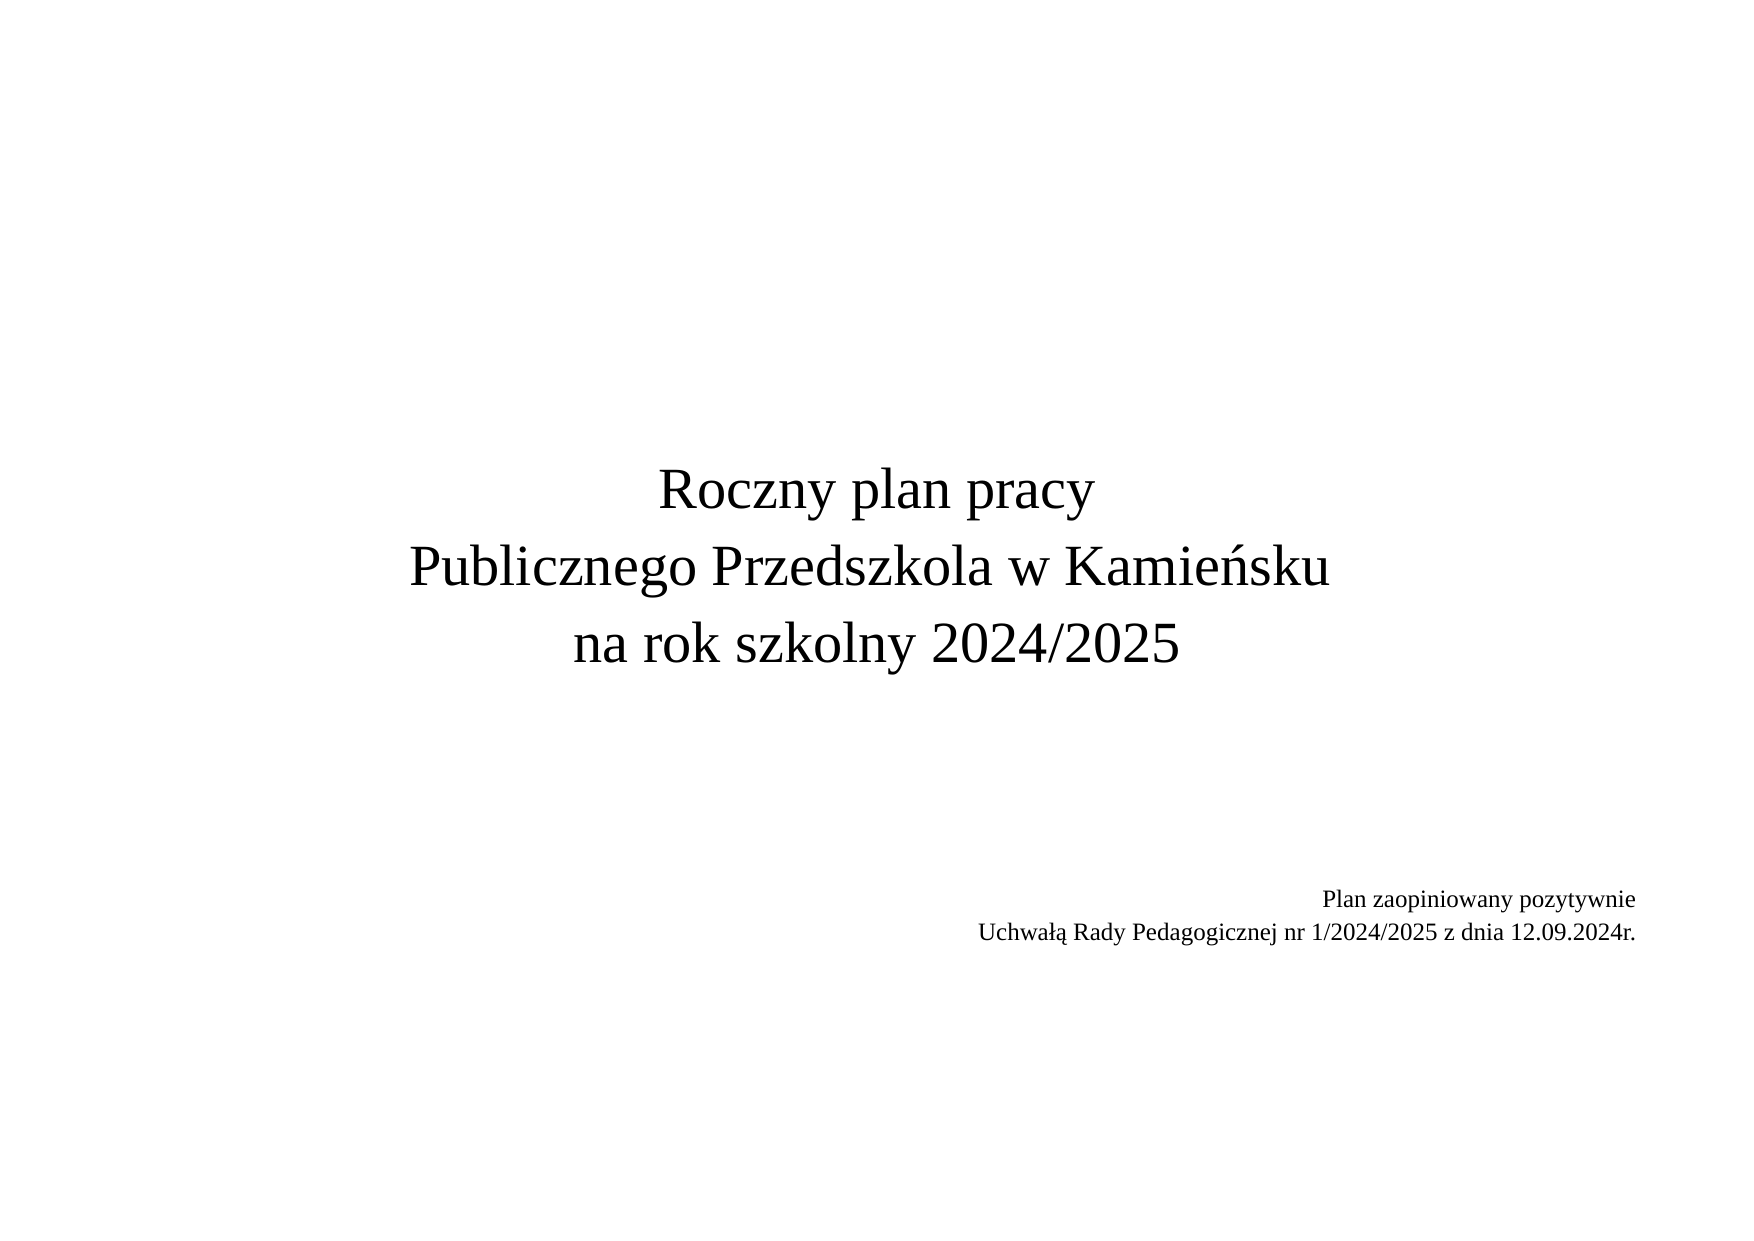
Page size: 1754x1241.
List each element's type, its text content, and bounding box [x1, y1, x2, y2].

text Publicznego Przedszkola w Kamieńsku [118, 531, 1636, 598]
text Plan zaopiniowany pozytywnie [118, 884, 1636, 912]
text Uchwałą Rady Pedagogicznej nr 1/2024/2025 z dnia 12.09.2024r. [118, 917, 1636, 946]
text Roczny plan pracy [118, 454, 1636, 521]
text na rok szkolny 2024/2025 [118, 608, 1636, 675]
